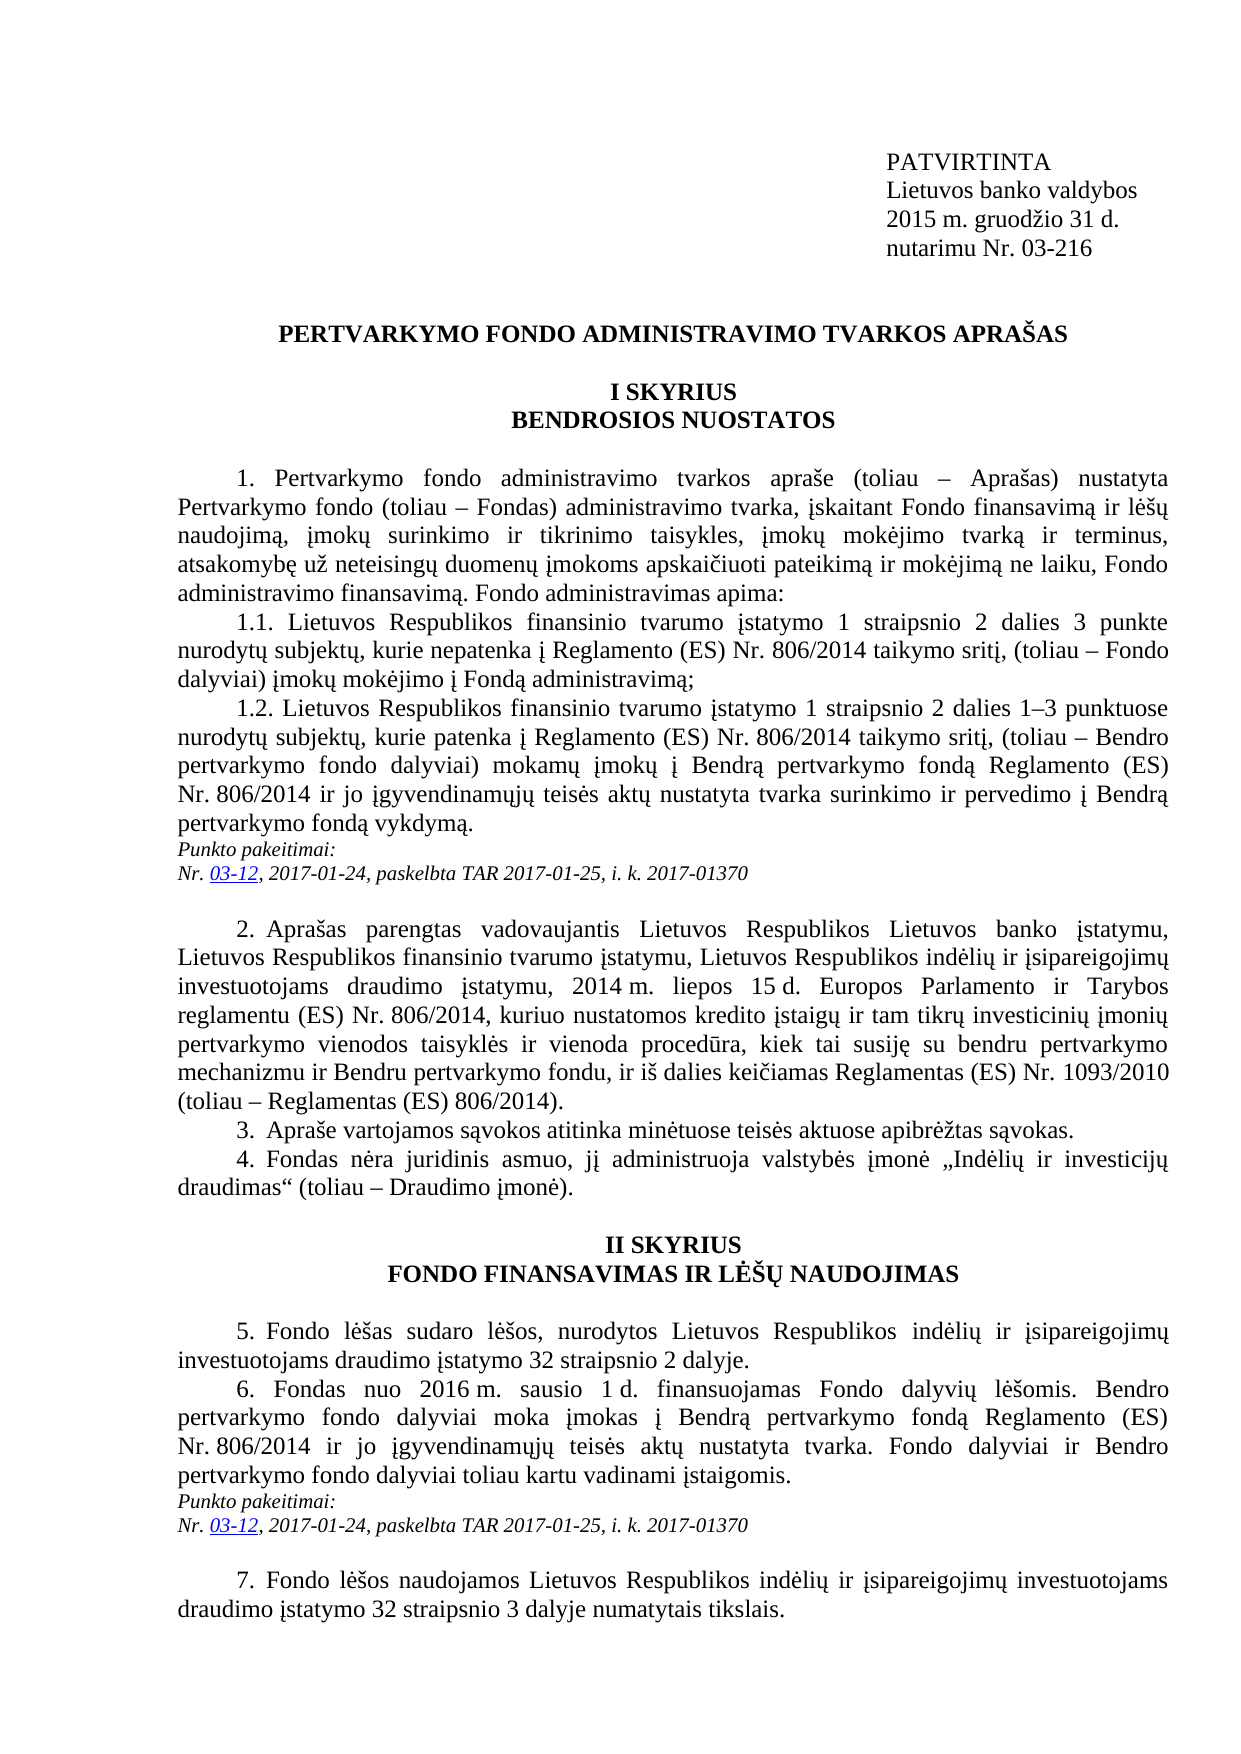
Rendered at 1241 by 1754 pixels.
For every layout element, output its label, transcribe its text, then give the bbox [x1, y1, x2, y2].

text BENDROSIOS NUOSTATOS [177, 406, 1169, 434]
text Punkto pakeitimai: [177, 837, 1169, 861]
text I SKYRIUS [177, 377, 1169, 406]
text 3. Apraše vartojamos sąvokos atitinka minėtuose teisės aktuose apibrėžtas sąvokas. [177, 1115, 1169, 1144]
text 4. Fondas nėra juridinis asmuo, jį administruoja valstybės įmonė „Indėlių ir investicijų draudimas“ (toliau – Draudimo įmonė). [177, 1144, 1169, 1201]
text 2015 m. gruodžio 31 d. [177, 204, 1169, 233]
text 6. Fondas nuo 2016 m. sausio 1 d. finansuojamas Fondo dalyvių lėšomis. Bendro pertvarkymo fondo dalyviai moka įmokas į Bendrą pertvarkymo fondą Reglamento (ES) Nr. 806/2014 ir jo įgyvendinamųjų teisės aktų nustatyta tvarka. Fondo dalyviai ir Bendro pertvarkymo fondo dalyviai toliau kartu vadinami įstaigomis. [177, 1374, 1169, 1489]
text Nr. 03-12, 2017-01-24, paskelbta TAR 2017-01-25, i. k. 2017-01370 [177, 1513, 1169, 1537]
text 1.2. Lietuvos Respublikos finansinio tvarumo įstatymo 1 straipsnio 2 dalies 1–3 punktuose nurodytų subjektų, kurie patenka į Reglamento (ES) Nr. 806/2014 taikymo sritį, (toliau – Bendro pertvarkymo fondo dalyviai) mokamų įmokų į Bendrą pertvarkymo fondą Reglamento (ES) Nr. 806/2014 ir jo įgyvendinamųjų teisės aktų nustatyta tvarka surinkimo ir pervedimo į Bendrą pertvarkymo fondą vykdymą. [177, 693, 1169, 837]
text Pertvarkymo fondo administravimo tvarkOS APRAŠAS [177, 319, 1169, 348]
text Nr. 03-12, 2017-01-24, paskelbta TAR 2017-01-25, i. k. 2017-01370 [177, 861, 1169, 885]
text nutarimu Nr. 03-216 [177, 233, 1169, 262]
text II SKYRIUS [177, 1230, 1169, 1259]
text 2. Aprašas parengtas vadovaujantis Lietuvos Respublikos Lietuvos banko įstatymu, Lietuvos Respublikos finansinio tvarumo įstatymu, Lietuvos Respublikos indėlių ir įsipareigojimų investuotojams draudimo įstatymu, 2014 m. liepos 15 d. Europos Parlamento ir Tarybos reglamentu (ES) Nr. 806/2014, kuriuo nustatomos kredito įstaigų ir tam tikrų investicinių įmonių pertvarkymo vienodos taisyklės ir vienoda procedūra, kiek tai susiję su bendru pertvarkymo mechanizmu ir Bendru pertvarkymo fondu, ir iš dalies keičiamas Reglamentas (ES) Nr. 1093/2010 (toliau – Reglamentas (ES) 806/2014). [177, 914, 1169, 1115]
text 1.1. Lietuvos Respublikos finansinio tvarumo įstatymo 1 straipsnio 2 dalies 3 punkte nurodytų subjektų, kurie nepatenka į Reglamento (ES) Nr. 806/2014 taikymo sritį, (toliau – Fondo dalyviai) įmokų mokėjimo į Fondą administravimą; [177, 607, 1169, 693]
text Punkto pakeitimai: [177, 1489, 1169, 1513]
text Lietuvos banko valdybos [177, 176, 1169, 204]
text 7. Fondo lėšos naudojamos Lietuvos Respublikos indėlių ir įsipareigojimų investuotojams draudimo įstatymo 32 straipsnio 3 dalyje numatytais tikslais. [177, 1566, 1169, 1623]
text PATVIRTINTA [177, 147, 1169, 176]
text fondo finansavimas ir lėšų naudojimas [177, 1259, 1169, 1287]
text 1. Pertvarkymo fondo administravimo tvarkos apraše (toliau – Aprašas) nustatyta Pertvarkymo fondo (toliau – Fondas) administravimo tvarka, įskaitant Fondo finansavimą ir lėšų naudojimą, įmokų surinkimo ir tikrinimo taisykles, įmokų mokėjimo tvarką ir terminus, atsakomybę už neteisingų duomenų įmokoms apskaičiuoti pateikimą ir mokėjimą ne laiku, Fondo administravimo finansavimą. Fondo administravimas apima: [177, 463, 1169, 607]
text 5. Fondo lėšas sudaro lėšos, nurodytos Lietuvos Respublikos indėlių ir įsipareigojimų investuotojams draudimo įstatymo 32 straipsnio 2 dalyje. [177, 1316, 1169, 1374]
